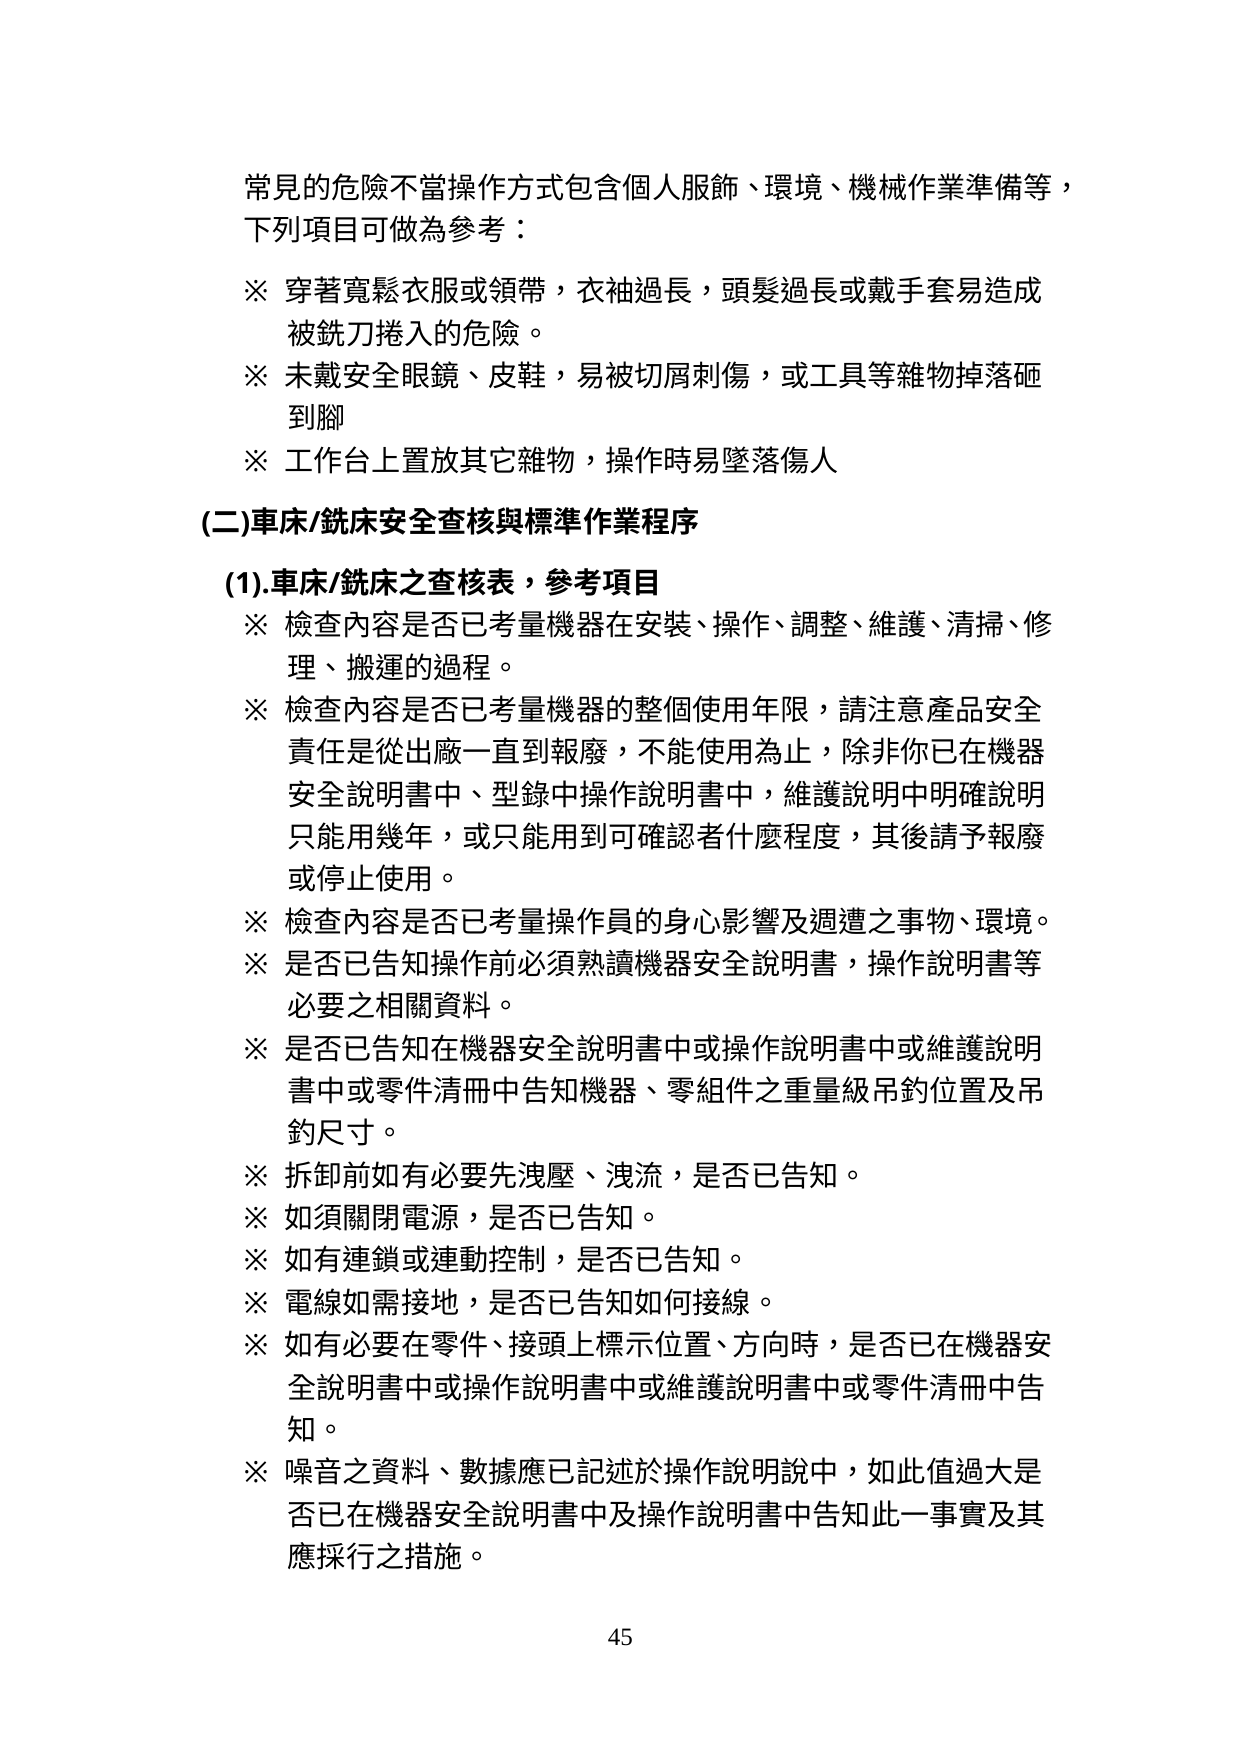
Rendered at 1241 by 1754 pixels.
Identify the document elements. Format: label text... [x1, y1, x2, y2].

list 是否已告知在機器安全說明書中或操作說明書中或維護說明書中或零件清冊中告知機器、零組件之重量級吊釣位置及吊釣尺寸。 [244, 1025, 1053, 1152]
subtitle (二)車床/銑床安全查核與標準作業程序 [193, 498, 1053, 541]
list 是否已告知操作前必須熟讀機器安全說明書，操作說明書等必要之相關資料。 [244, 941, 1053, 1025]
list 拆卸前如有必要先洩壓、洩流，是否已告知。 [244, 1152, 1053, 1194]
list 檢查內容是否已考量機器在安裝、操作、調整、維護、清掃、修理、搬運的過程。 [244, 602, 1053, 687]
list 電線如需接地，是否已告知如何接線。 [244, 1279, 1053, 1322]
list 噪音之資料、數據應已記述於操作說明說中，如此值過大是否已在機器安全說明書中及操作說明書中告知此一事實及其應採行之措施。 [244, 1449, 1053, 1576]
list 穿著寬鬆衣服或領帶，衣袖過長，頭髮過長或戴手套易造成被銑刀捲入的危險。 [244, 268, 1053, 352]
list 檢查內容是否已考量操作員的身心影響及週遭之事物、環境。 [244, 898, 1053, 941]
list 如有必要在零件、接頭上標示位置、方向時，是否已在機器安全說明書中或操作說明書中或維護說明書中或零件清冊中告知。 [244, 1322, 1053, 1449]
list 工作台上置放其它雜物，操作時易墜落傷人 [244, 437, 1053, 479]
list 如須關閉電源，是否已告知。 [244, 1194, 1053, 1237]
list 未戴安全眼鏡、皮鞋，易被切屑刺傷，或工具等雜物掉落砸到腳 [244, 352, 1053, 437]
text 常見的危險不當操作方式包含個人服飾、環境、機械作業準備等，下列項目可做為參考： [243, 164, 1053, 249]
text (1).車床/銑床之查核表，參考項目 [187, 559, 1053, 602]
list 檢查內容是否已考量機器的整個使用年限，請注意產品安全責任是從出廠一直到報廢，不能使用為止，除非你已在機器安全說明書中、型錄中操作說明書中，維護說明中明確說明只能用幾年，或只能用到可確認者什麼程度，其後請予報廢或停止使用。 [244, 687, 1053, 898]
list 如有連鎖或連動控制，是否已告知。 [244, 1237, 1053, 1279]
